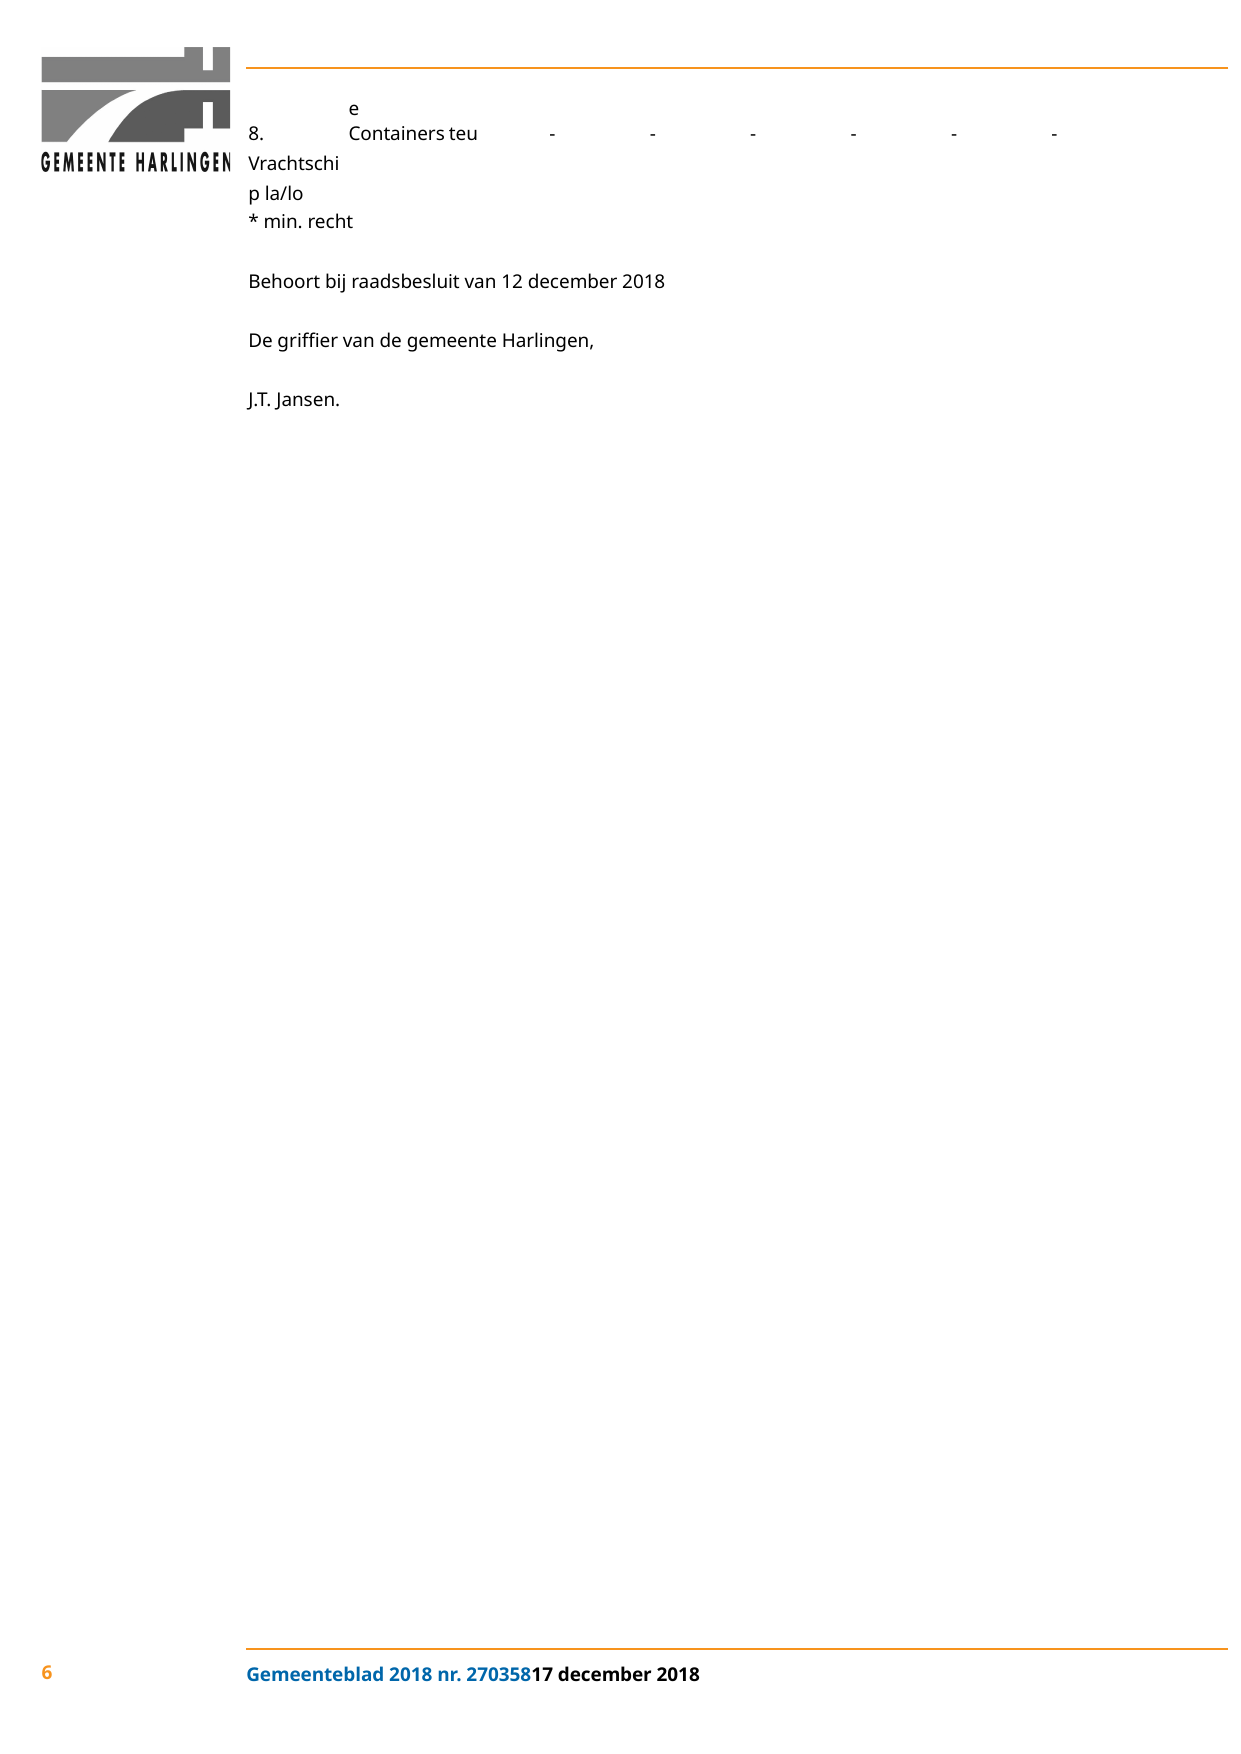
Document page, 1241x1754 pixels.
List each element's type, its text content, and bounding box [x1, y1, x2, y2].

table_cell - [850, 121, 951, 205]
table_cell Containers [348, 121, 449, 205]
table_cell - [650, 121, 750, 205]
table_cell [248, 95, 348, 121]
table_cell [449, 95, 549, 121]
table_cell - [1051, 121, 1152, 205]
picture [41, 47, 231, 172]
text J.T. Jansen. [248, 386, 1152, 412]
table_cell [850, 95, 951, 121]
text Behoort bij raadsbesluit van 12 december 2018 [248, 268, 1152, 293]
table_cell e [348, 95, 449, 121]
table_cell teu [449, 121, 549, 205]
table_cell - [549, 121, 649, 205]
table_cell [750, 95, 850, 121]
text * min. recht [248, 209, 1152, 234]
table_cell - [951, 121, 1051, 205]
text De griffier van de gemeente Harlingen, [248, 327, 1152, 353]
table_cell - [750, 121, 850, 205]
table_cell [650, 95, 750, 121]
table_cell 8. Vrachtschip la/lo [248, 121, 348, 205]
table_cell [549, 95, 649, 121]
table_cell [951, 95, 1051, 121]
table_cell [1051, 95, 1152, 121]
